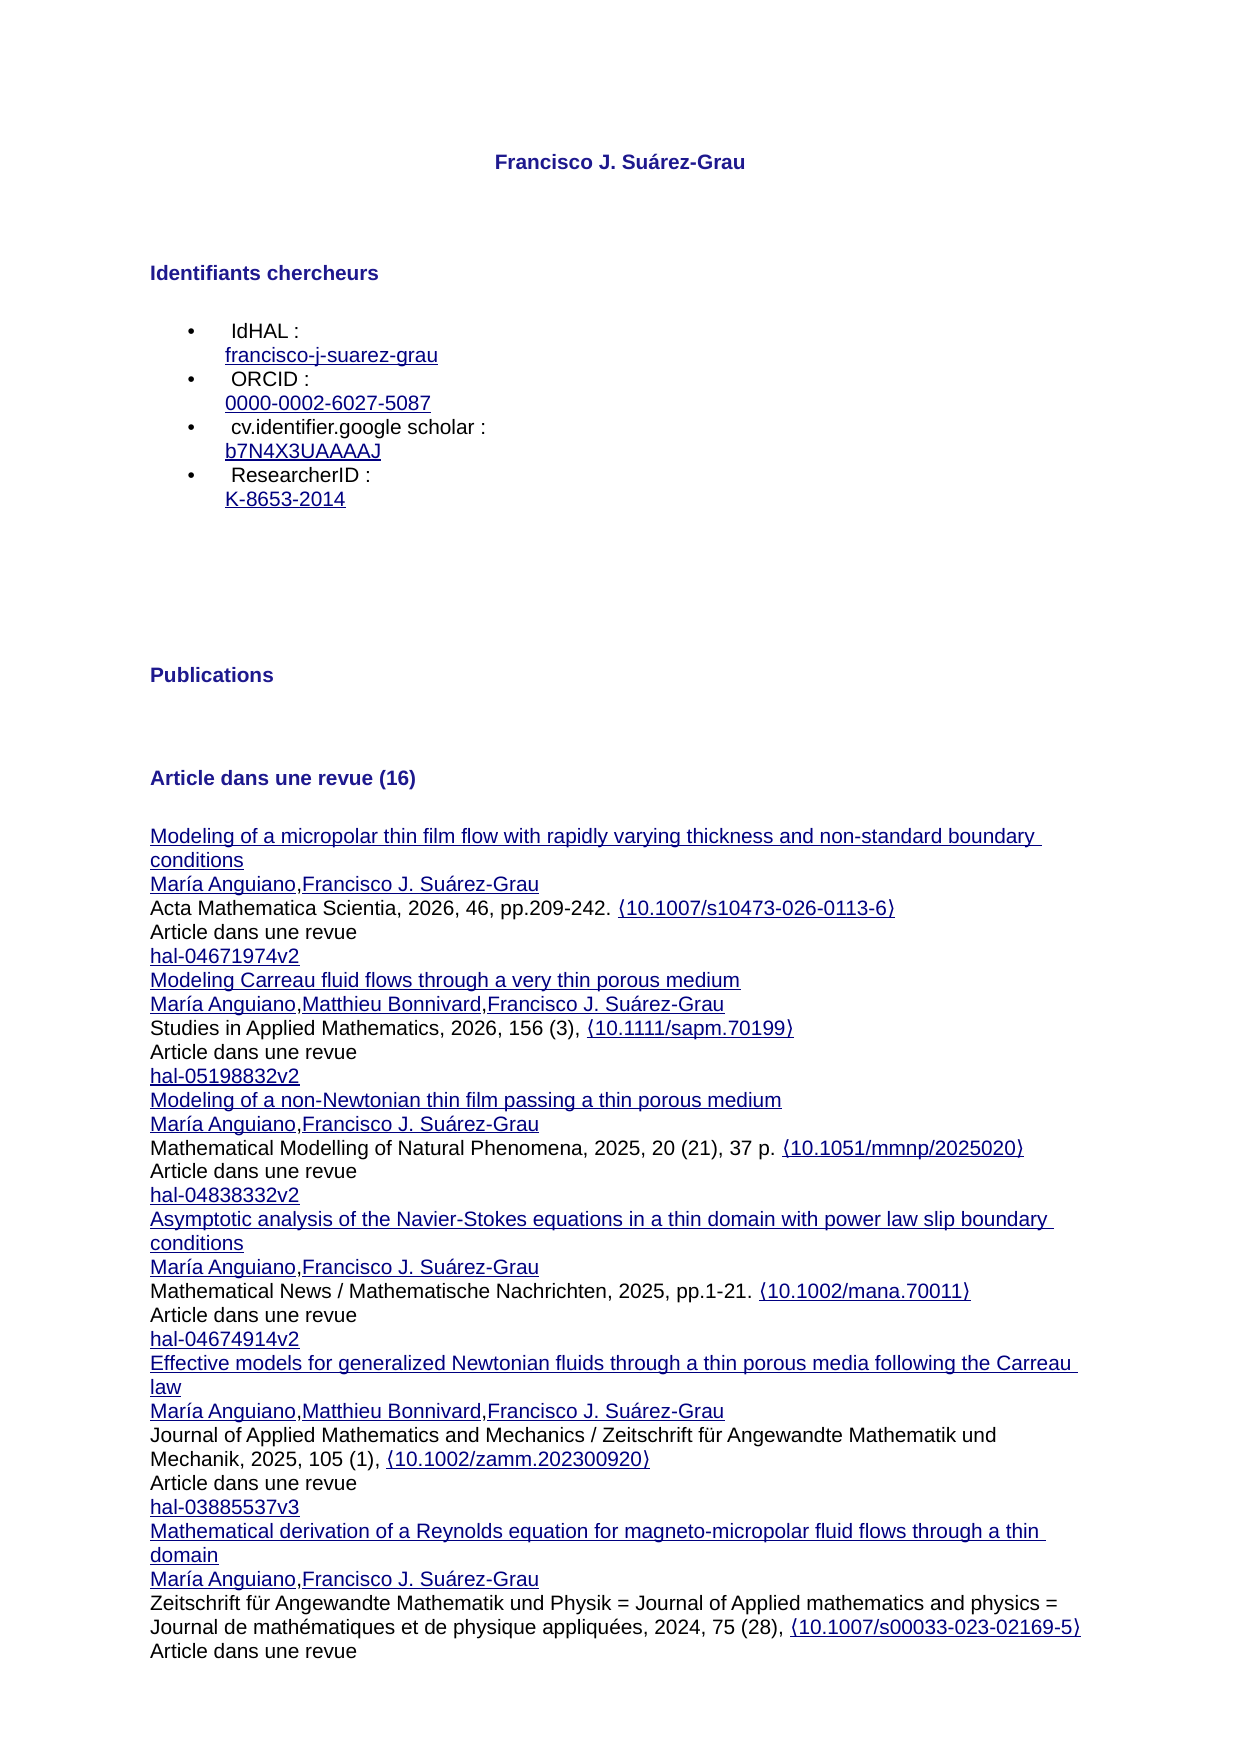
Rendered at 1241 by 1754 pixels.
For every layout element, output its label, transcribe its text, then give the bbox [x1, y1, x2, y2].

list cv.identifier.google scholar : [187, 414, 1090, 438]
list b7N4X3UAAAAJ [187, 438, 1090, 462]
table_header Modeling of a micropolar thin film flow with rapidly varying thickness and non-standard boundary conditions María Anguiano,Francisco J. Suárez-Grau Acta Mathematica Scientia, 2026, 46, pp.209-242. ⟨10.1007/s10473-026-0113-6⟩ Article dans une revue hal-04671974v2 [150, 824, 1090, 968]
list ORCID : [187, 367, 1090, 391]
list 0000-0002-6027-5087 [187, 391, 1090, 414]
subtitle Francisco J. Suárez-Grau [150, 150, 1090, 174]
table_cell Modeling of a non-Newtonian thin film passing a thin porous medium María Anguiano,Francisco J. Suárez-Grau Mathematical Modelling of Natural Phenomena, 2025, 20 (21), 37 p. ⟨10.1051/mmnp/2025020⟩ Article dans une revue hal-04838332v2 [150, 1088, 1090, 1207]
list francisco-j-suarez-grau [187, 343, 1090, 367]
list K-8653-2014 [187, 486, 1090, 510]
list IdHAL : [187, 319, 1090, 343]
subtitle Article dans une revue (16) [150, 766, 1090, 789]
list ResearcherID : [187, 462, 1090, 486]
subtitle Publications [150, 662, 1090, 686]
table_cell Asymptotic analysis of the Navier-Stokes equations in a thin domain with power law slip boundary conditions María Anguiano,Francisco J. Suárez-Grau Mathematical News / Mathematische Nachrichten, 2025, pp.1-21. ⟨10.1002/mana.70011⟩ Article dans une revue hal-04674914v2 [150, 1207, 1090, 1351]
table_cell Modeling Carreau fluid flows through a very thin porous medium María Anguiano,Matthieu Bonnivard,Francisco J. Suárez-Grau Studies in Applied Mathematics, 2026, 156 (3), ⟨10.1111/sapm.70199⟩ Article dans une revue hal-05198832v2 [150, 968, 1090, 1087]
subtitle Identifiants chercheurs [150, 260, 1090, 284]
table_cell Effective models for generalized Newtonian fluids through a thin porous media following the Carreau law María Anguiano,Matthieu Bonnivard,Francisco J. Suárez-Grau Journal of Applied Mathematics and Mechanics / Zeitschrift für Angewandte Mathematik und Mechanik, 2025, 105 (1), ⟨10.1002/zamm.202300920⟩ Article dans une revue hal-03885537v3 [150, 1351, 1090, 1519]
table_cell Mathematical derivation of a Reynolds equation for magneto-micropolar fluid flows through a thin domain María Anguiano,Francisco J. Suárez-Grau Zeitschrift für Angewandte Mathematik und Physik = Journal of Applied mathematics and physics = Journal de mathématiques et de physique appliquées, 2024, 75 (28), ⟨10.1007/s00033-023-02169-5⟩ Article dans une revue [150, 1519, 1090, 1662]
